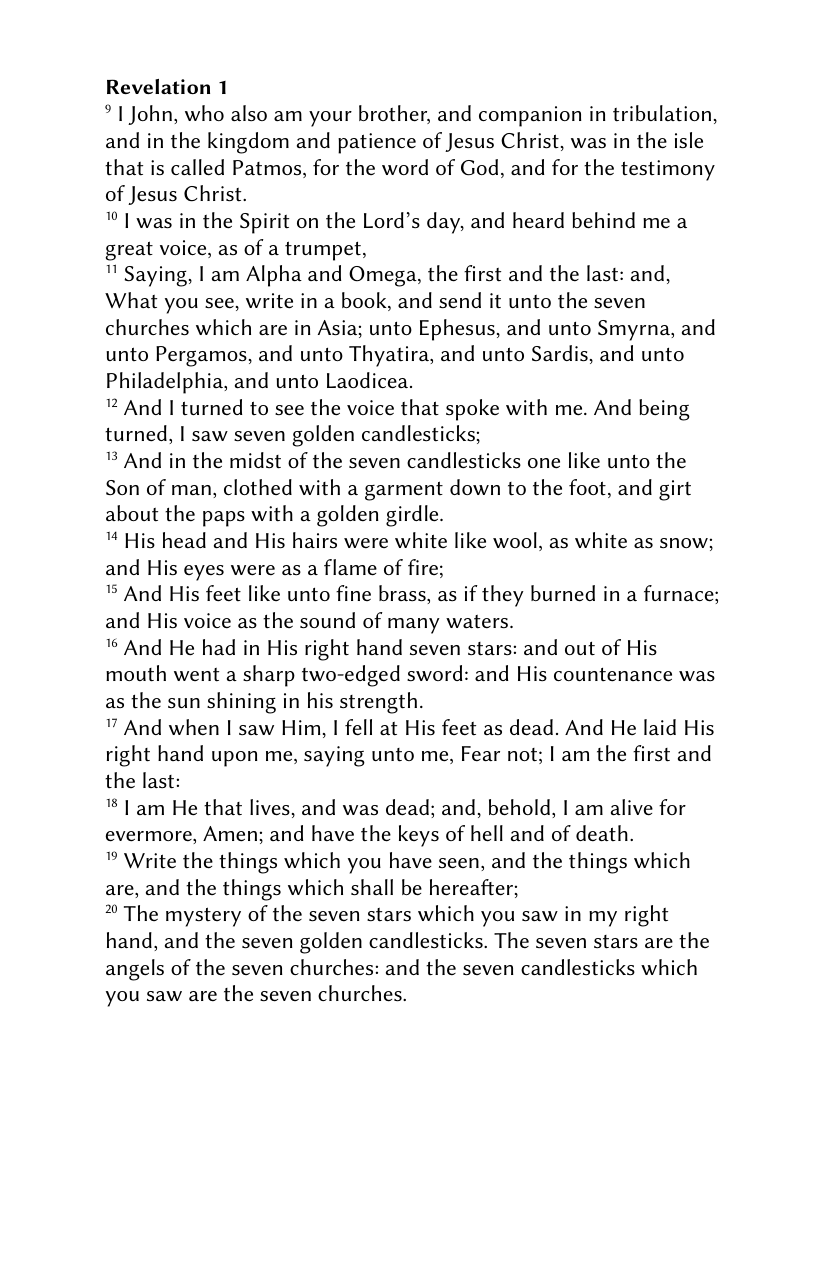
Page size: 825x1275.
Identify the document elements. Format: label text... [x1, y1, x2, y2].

text 20 The mystery of the seven stars which you saw in my right hand, and the seven golden candlesticks. The seven stars are the angels of the seven churches: and the seven candlesticks which you saw are the seven churches. [105, 901, 720, 1007]
text 14 His head and His hairs were white like wool, as white as snow; and His eyes were as a flame of fire; [105, 528, 720, 581]
text 10 I was in the Spirit on the Lord’s day, and heard behind me a great voice, as of a trumpet, [105, 208, 720, 261]
text 16 And He had in His right hand seven stars: and out of His mouth went a sharp two-edged sword: and His countenance was as the sun shining in his strength. [105, 635, 720, 714]
text 15 And His feet like unto fine brass, as if they burned in a furnace; and His voice as the sound of many waters. [105, 581, 720, 634]
text 11 Saying, I am Alpha and Omega, the first and the last: and, What you see, write in a book, and send it unto the seven churches which are in Asia; unto Ephesus, and unto Smyrna, and unto Pergamos, and unto Thyatira, and unto Sardis, and unto Philadelphia, and unto Laodicea. [105, 261, 720, 394]
text 9 I John, who also am your brother, and companion in tribulation, and in the kingdom and patience of Jesus Christ, was in the isle that is called Patmos, for the word of God, and for the testimony of Jesus Christ. [105, 101, 720, 207]
text 18 I am He that lives, and was dead; and, behold, I am alive for evermore, Amen; and have the keys of hell and of death. [105, 795, 720, 847]
text 19 Write the things which you have seen, and the things which are, and the things which shall be hereafter; [105, 848, 720, 901]
text Revelation 1 [105, 75, 750, 100]
text 13 And in the midst of the seven candlesticks one like unto the Son of man, clothed with a garment down to the foot, and girt about the paps with a golden girdle. [105, 448, 720, 527]
text 12 And I turned to see the voice that spoke with me. And being turned, I saw seven golden candlesticks; [105, 395, 720, 447]
text 17 And when I saw Him, I fell at His feet as dead. And He laid His right hand upon me, saying unto me, Fear not; I am the first and the last: [105, 715, 720, 794]
